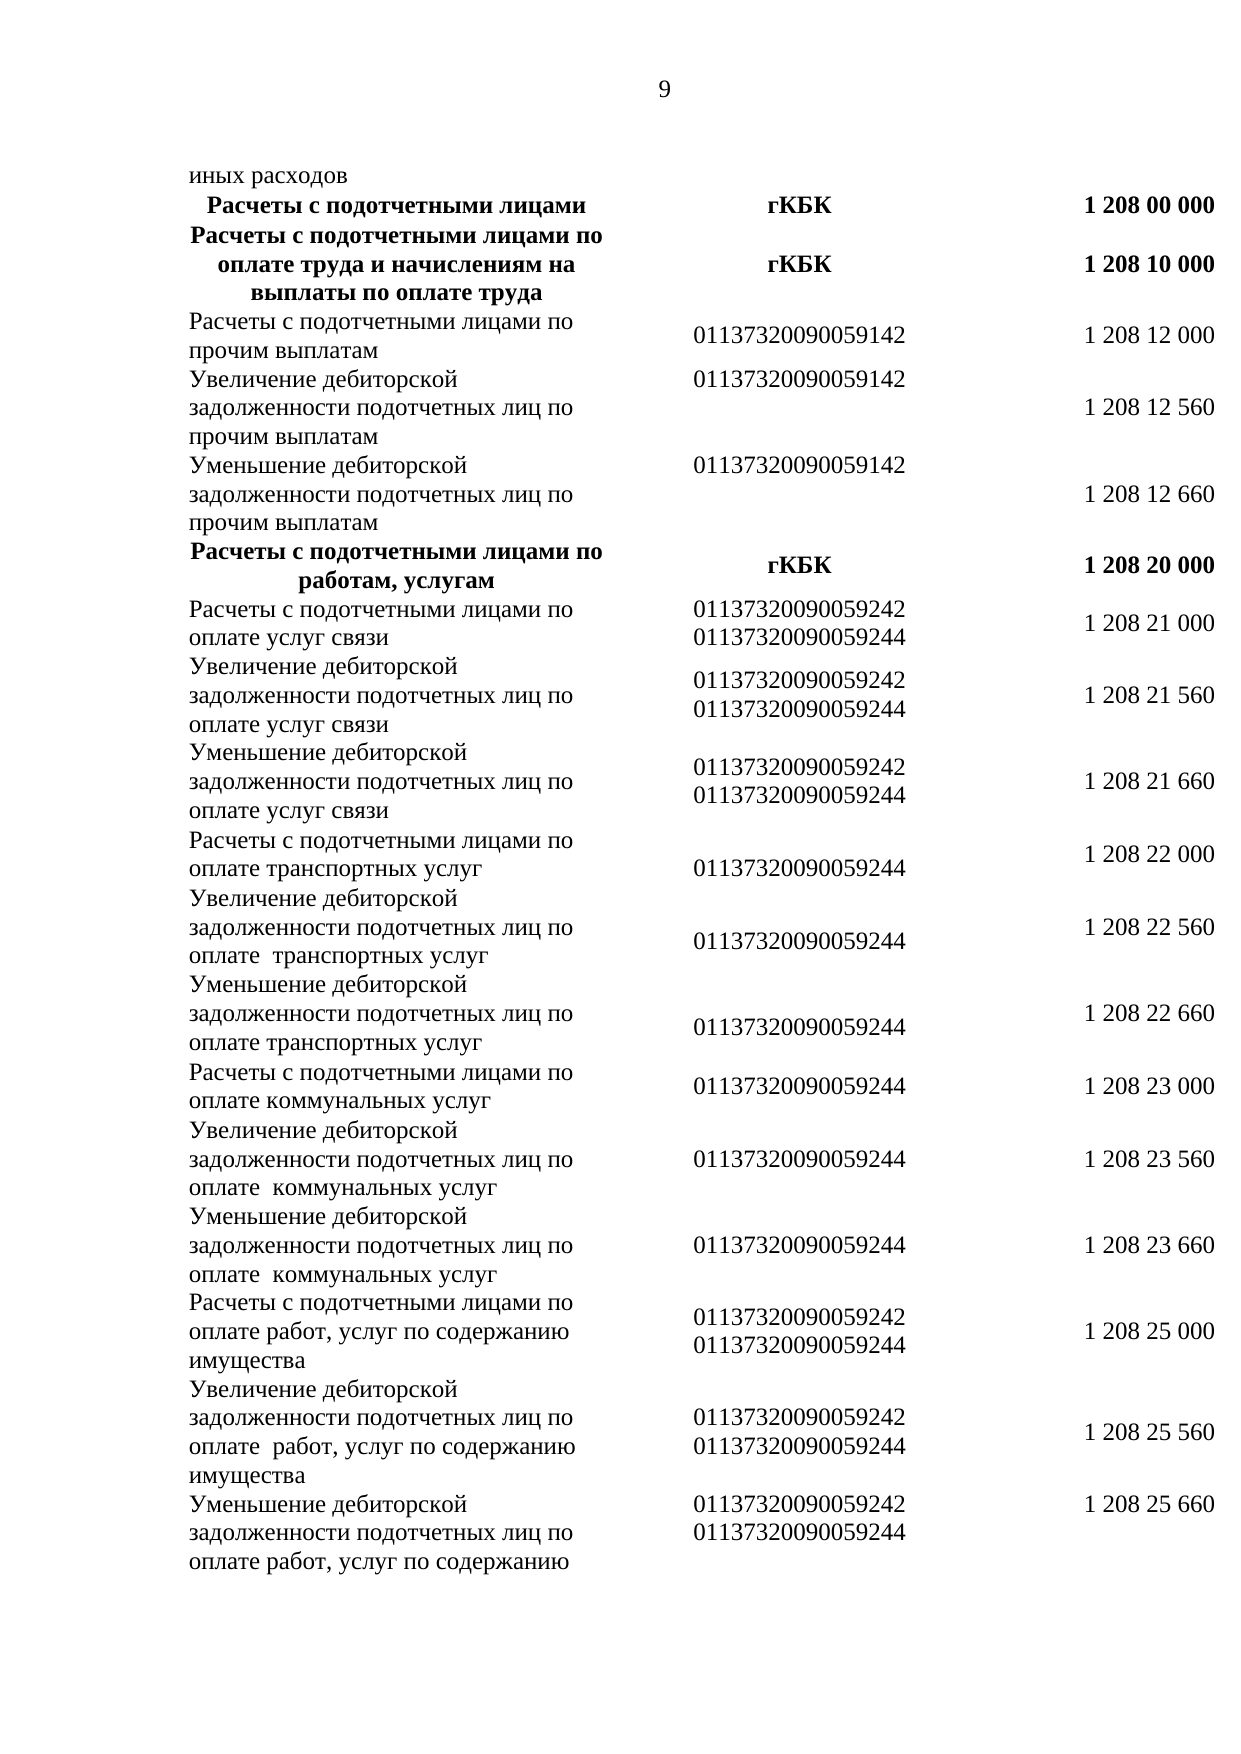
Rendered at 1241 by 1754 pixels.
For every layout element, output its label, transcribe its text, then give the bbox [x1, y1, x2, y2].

table_cell Увеличение дебиторской задолженности подотчетных лиц по оплате работ, услуг по содержанию имущества [177, 1374, 616, 1489]
table_cell Уменьшение дебиторской задолженности подотчетных лиц по оплате коммунальных услуг [177, 1201, 616, 1287]
table_cell 1 208 12 560 [985, 364, 1240, 450]
table_cell гКБК [616, 536, 985, 594]
table_cell Расчеты с подотчетными лицами по оплате услуг связи [177, 594, 616, 651]
table_cell 1 208 12 660 [985, 450, 1240, 536]
table_cell 1 208 22 660 [985, 969, 1240, 1056]
table_cell 01137320090059242 01137320090059244 [616, 1288, 985, 1374]
table_cell 01137320090059142 [616, 364, 985, 450]
table_cell 01137320090059244 [616, 1056, 985, 1115]
table_cell 01137320090059142 [616, 306, 985, 364]
table_cell Расчеты с подотчетными лицами по оплате труда и начислениям на выплаты по оплате труда [177, 220, 616, 306]
table_cell 1 208 22 560 [985, 883, 1240, 969]
table_cell 01137320090059244 [616, 1201, 985, 1287]
table_cell 01137320090059242 01137320090059244 [616, 1489, 985, 1575]
table_cell Уменьшение дебиторской задолженности подотчетных лиц по оплате работ, услуг по содержанию [177, 1489, 616, 1575]
table_cell Уменьшение дебиторской задолженности подотчетных лиц по прочим выплатам [177, 450, 616, 536]
table_cell 01137320090059244 [616, 883, 985, 969]
table_cell 01137320090059242 01137320090059244 [616, 594, 985, 651]
table_cell 1 208 25 660 [985, 1489, 1240, 1575]
table_cell 01137320090059244 [616, 824, 985, 883]
table_cell 1 208 23 660 [985, 1201, 1240, 1287]
table_cell Расчеты с подотчетными лицами по прочим выплатам [177, 306, 616, 364]
table_cell Расчеты с подотчетными лицами по оплате транспортных услуг [177, 824, 616, 883]
table_cell 01137320090059242 01137320090059244 [616, 651, 985, 737]
table_cell 1 208 21 000 [985, 594, 1240, 651]
table_cell 01137320090059244 [616, 969, 985, 1056]
table_cell 01137320090059142 [616, 450, 985, 536]
table_cell 1 208 23 560 [985, 1115, 1240, 1201]
table_cell 01137320090059242 01137320090059244 [616, 738, 985, 824]
table_cell [985, 160, 1240, 189]
table_cell 01137320090059244 [616, 1115, 985, 1201]
table_cell 1 208 21 660 [985, 738, 1240, 824]
table_cell Расчеты с подотчетными лицами [177, 189, 616, 220]
table_cell [616, 160, 985, 189]
table_cell 1 208 12 000 [985, 306, 1240, 364]
table_cell Увеличение дебиторской задолженности подотчетных лиц по прочим выплатам [177, 364, 616, 450]
table_cell 1 208 23 000 [985, 1056, 1240, 1115]
table_cell Расчеты с подотчетными лицами по работам, услугам [177, 536, 616, 594]
table_cell гКБК [616, 220, 985, 306]
table_cell 01137320090059242 01137320090059244 [616, 1374, 985, 1489]
table_cell Увеличение дебиторской задолженности подотчетных лиц по оплате транспортных услуг [177, 883, 616, 969]
table_cell 1 208 20 000 [985, 536, 1240, 594]
table_cell 1 208 21 560 [985, 651, 1240, 737]
table_cell гКБК [616, 189, 985, 220]
table_cell 1 208 00 000 [985, 189, 1240, 220]
table_cell Увеличение дебиторской задолженности подотчетных лиц по оплате услуг связи [177, 651, 616, 737]
table_cell 1 208 25 000 [985, 1288, 1240, 1374]
table_cell иных расходов [177, 160, 616, 189]
table_cell 1 208 22 000 [985, 824, 1240, 883]
table_cell Расчеты с подотчетными лицами по оплате работ, услуг по содержанию имущества [177, 1288, 616, 1374]
table_cell Уменьшение дебиторской задолженности подотчетных лиц по оплате транспортных услуг [177, 969, 616, 1056]
table_cell Увеличение дебиторской задолженности подотчетных лиц по оплате коммунальных услуг [177, 1115, 616, 1201]
table_cell 1 208 10 000 [985, 220, 1240, 306]
table_cell 1 208 25 560 [985, 1374, 1240, 1489]
table_cell Уменьшение дебиторской задолженности подотчетных лиц по оплате услуг связи [177, 738, 616, 824]
table_cell Расчеты с подотчетными лицами по оплате коммунальных услуг [177, 1056, 616, 1115]
